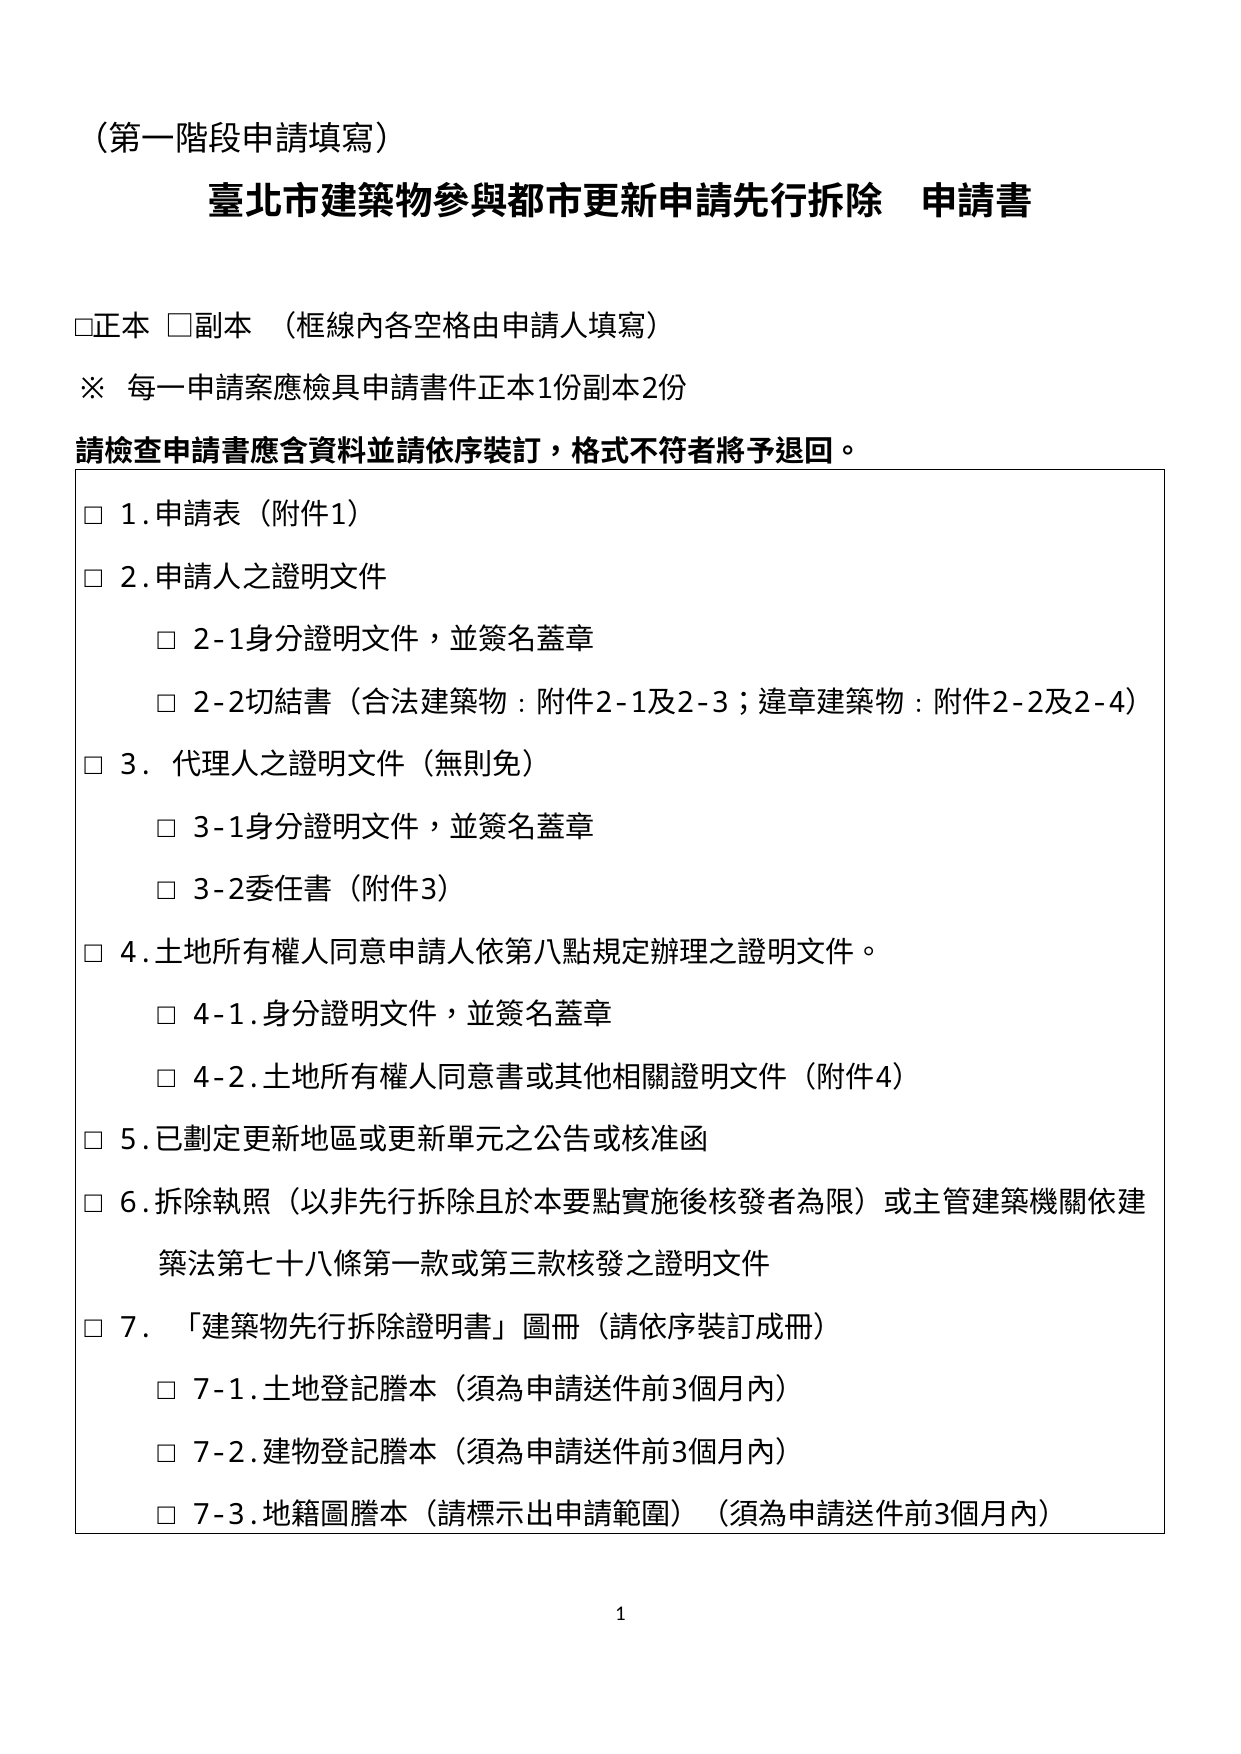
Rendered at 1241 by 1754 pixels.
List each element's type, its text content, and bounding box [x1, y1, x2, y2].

text □ 5.已劃定更新地區或更新單元之公告或核准函 [76, 1094, 1164, 1157]
text □ 7-1.土地登記謄本（須為申請送件前3個月內） [76, 1344, 1164, 1407]
text 請檢查申請書應含資料並請依序裝訂，格式不符者將予退回。 [75, 407, 1165, 469]
text □ 2.申請人之證明文件 [76, 532, 1164, 594]
text □ 4-2.土地所有權人同意書或其他相關證明文件（附件4） [76, 1032, 1164, 1094]
text □ 2-1身分證明文件，並簽名蓋章 [76, 594, 1164, 657]
text □ 4-1.身分證明文件，並簽名蓋章 [76, 969, 1164, 1032]
text □正本 □副本 （框線內各空格由申請人填寫） [75, 282, 1165, 344]
text ※ 每一申請案應檢具申請書件正本1份副本2份 [75, 344, 1165, 407]
text □ 7. 「建築物先行拆除證明書」圖冊（請依序裝訂成冊） [76, 1282, 1164, 1344]
text 臺北市建築物參與都市更新申請先行拆除 申請書 [75, 157, 1165, 219]
text □ 3. 代理人之證明文件（無則免） [76, 719, 1164, 782]
text □ 1.申請表（附件1） [76, 470, 1164, 532]
text □ 6.拆除執照（以非先行拆除且於本要點實施後核發者為限）或主管建築機關依建 築法第七十八條第一款或第三款核發之證明文件 [76, 1157, 1164, 1282]
text □ 2-2切結書（合法建築物﹕附件2-1及2-3；違章建築物﹕附件2-2及2-4） [76, 657, 1164, 719]
text □ 4.土地所有權人同意申請人依第八點規定辦理之證明文件。 [76, 907, 1164, 969]
text □ 3-2委任書（附件3） [76, 844, 1164, 907]
text □ 7-3.地籍圖謄本（請標示出申請範圍）（須為申請送件前3個月內） [76, 1469, 1164, 1533]
text □ 7-2.建物登記謄本（須為申請送件前3個月內） [76, 1407, 1164, 1469]
text □ 3-1身分證明文件，並簽名蓋章 [76, 782, 1164, 844]
text （第一階段申請填寫） [75, 94, 1165, 157]
